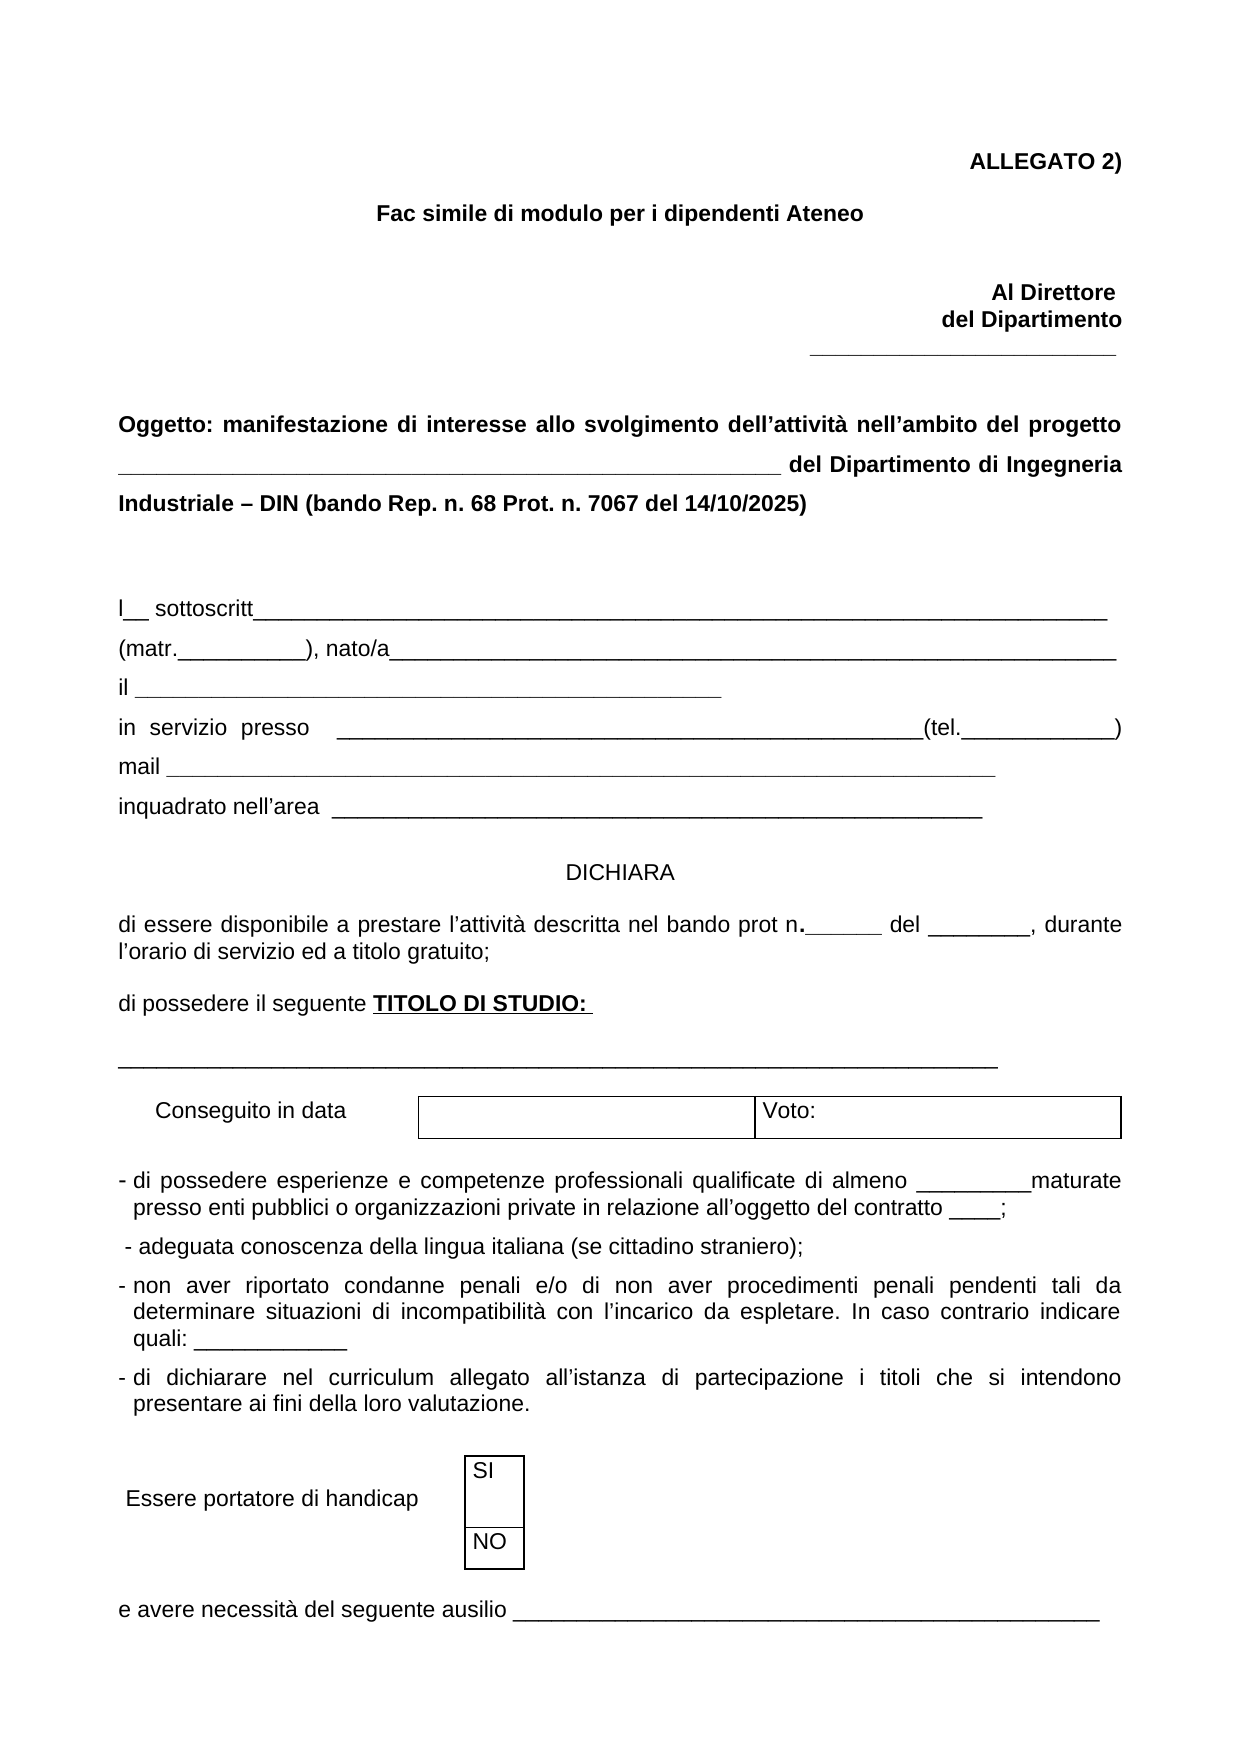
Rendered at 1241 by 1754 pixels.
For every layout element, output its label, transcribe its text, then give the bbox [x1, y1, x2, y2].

text del Dipartimento [118, 306, 1122, 332]
table_cell NO [466, 1528, 523, 1568]
text (matr.__________), nato/a_________________________________________________________ [118, 635, 1122, 661]
text di possedere il seguente TITOLO DI STUDIO: [118, 990, 1122, 1017]
text - adeguata conoscenza della lingua italiana (se cittadino straniero); [118, 1233, 1122, 1259]
table_header SI [466, 1457, 523, 1527]
table_header [525, 1455, 598, 1527]
text inquadrato nell’area ___________________________________________________ [118, 793, 1122, 819]
text DICHIARA [118, 859, 1122, 885]
text _____________________________________________________________________ [118, 1043, 1122, 1069]
list di possedere esperienze e competenze professionali qualificate di almeno _________maturate presso enti pubblici o organizzazioni private in relazione all’oggetto del contratto ____; [118, 1165, 1122, 1221]
text ________________________ [118, 332, 1122, 358]
text di essere disponibile a prestare l’attività descritta nel bando prot n.______ del ________, durante l’orario di servizio ed a titolo gratuito; [118, 911, 1122, 964]
table_cell [525, 1527, 598, 1568]
text Fac simile di modulo per i dipendenti Ateneo [118, 200, 1122, 227]
list di dichiarare nel curriculum allegato all’istanza di partecipazione i titoli che si intendono presentare ai fini della loro valutazione. [118, 1363, 1122, 1416]
text Al Direttore [118, 279, 1122, 306]
list non aver riportato condanne penali e/o di non aver procedimenti penali pendenti tali da determinare situazioni di incompatibilità con l’incarico da espletare. In caso contrario indicare quali: ____________ [118, 1272, 1122, 1351]
text il ______________________________________________ [118, 674, 1122, 701]
text ALLEGATO 2) [118, 148, 1122, 174]
table_header Voto: [756, 1097, 1120, 1137]
table_cell [118, 1527, 464, 1568]
text e avere necessità del seguente ausilio ______________________________________________ [118, 1596, 1122, 1623]
text l__ sottoscritt___________________________________________________________________ [118, 595, 1122, 622]
text in servizio presso ______________________________________________(tel.____________) mail _________________________________________________________________ [118, 714, 1122, 780]
table_header Conseguito in data [118, 1096, 418, 1137]
table_header [419, 1097, 754, 1137]
text Oggetto: manifestazione di interesse allo svolgimento dell’attività nell’ambito del progetto ____________________________________________________ del Dipartimento di Ingegneria Industriale – DIN (bando Rep. n. 68 Prot. n. 7067 del 14/10/2025) [118, 411, 1122, 516]
table_header Essere portatore di handicap [118, 1455, 464, 1527]
